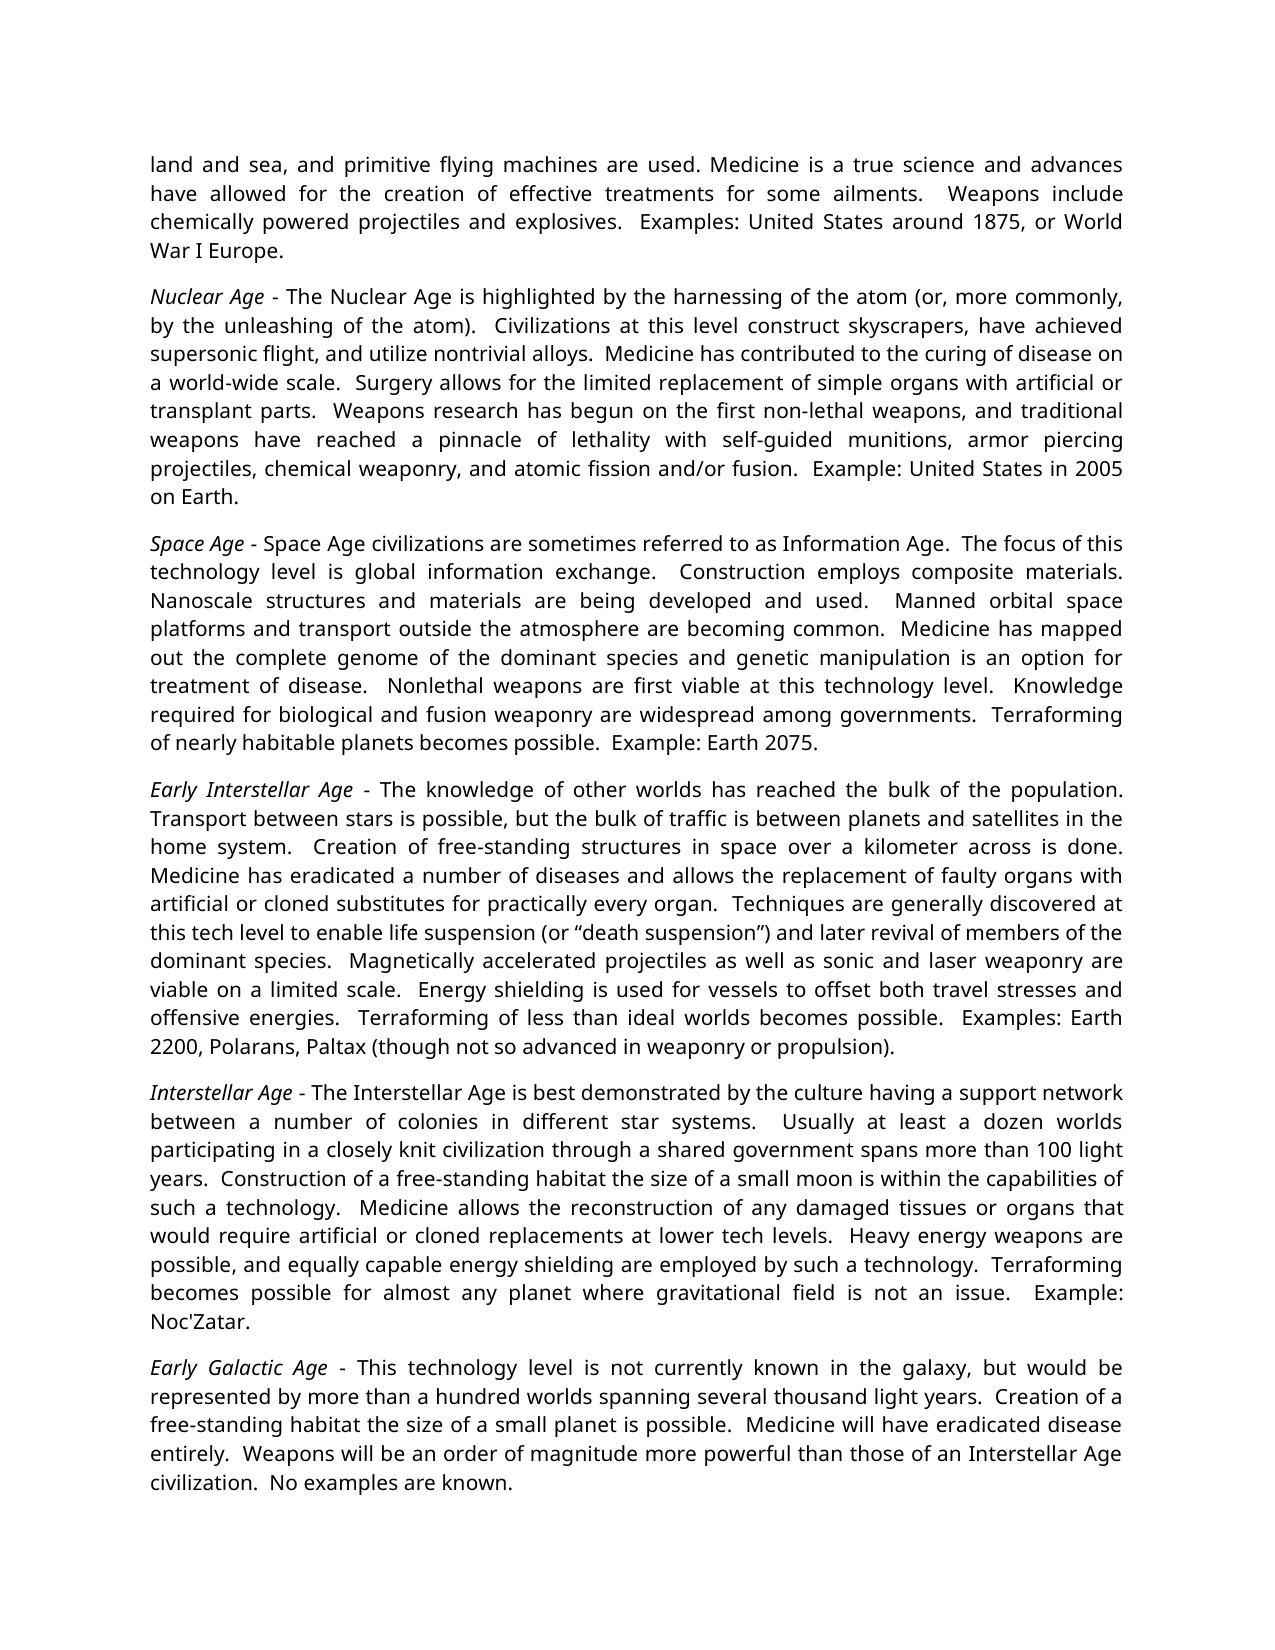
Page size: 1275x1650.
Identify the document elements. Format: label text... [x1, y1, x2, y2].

text Early Interstellar Age - The knowledge of other worlds has reached the bulk of the population. Transport between stars is possible, but the bulk of traffic is between planets and satellites in the home system. Creation of free-standing structures in space over a kilometer across is done. Medicine has eradicated a number of diseases and allows the replacement of faulty organs with artificial or cloned substitutes for practically every organ. Techniques are generally discovered at this tech level to enable life suspension (or “death suspension”) and later revival of members of the dominant species. Magnetically accelerated projectiles as well as sonic and laser weaponry are viable on a limited scale. Energy shielding is used for vessels to offset both travel stresses and offensive energies. Terraforming of less than ideal worlds becomes possible. Examples: Earth 2200, Polarans, Paltax (though not so advanced in weaponry or propulsion). [150, 775, 1125, 1060]
text Interstellar Age - The Interstellar Age is best demonstrated by the culture having a support network between a number of colonies in different star systems. Usually at least a dozen worlds participating in a closely knit civilization through a shared government spans more than 100 light years. Construction of a free-standing habitat the size of a small moon is within the capabilities of such a technology. Medicine allows the reconstruction of any damaged tissues or organs that would require artificial or cloned replacements at lower tech levels. Heavy energy weapons are possible, and equally capable energy shielding are employed by such a technology. Terraforming becomes possible for almost any planet where gravitational field is not an issue. Example: Noc'Zatar. [150, 1078, 1125, 1335]
text Space Age - Space Age civilizations are sometimes referred to as Information Age. The focus of this technology level is global information exchange. Construction employs composite materials. Nanoscale structures and materials are being developed and used. Manned orbital space platforms and transport outside the atmosphere are becoming common. Medicine has mapped out the complete genome of the dominant species and genetic manipulation is an option for treatment of disease. Nonlethal weapons are first viable at this technology level. Knowledge required for biological and fusion weaponry are widespread among governments. Terraforming of nearly habitable planets becomes possible. Example: Earth 2075. [150, 528, 1125, 757]
text Nuclear Age - The Nuclear Age is highlighted by the harnessing of the atom (or, more commonly, by the unleashing of the atom). Civilizations at this level construct skyscrapers, have achieved supersonic flight, and utilize nontrivial alloys. Medicine has contributed to the curing of disease on a world-wide scale. Surgery allows for the limited replacement of simple organs with artificial or transplant parts. Weapons research has begun on the first non-lethal weapons, and traditional weapons have reached a pinnacle of lethality with self-guided munitions, armor piercing projectiles, chemical weaponry, and atomic fission and/or fusion. Example: United States in 2005 on Earth. [150, 282, 1125, 511]
text Early Galactic Age - This technology level is not currently known in the galaxy, but would be represented by more than a hundred worlds spanning several thousand light years. Creation of a free-standing habitat the size of a small planet is possible. Medicine will have eradicated disease entirely. Weapons will be an order of magnitude more powerful than those of an Interstellar Age civilization. No examples are known. [150, 1353, 1125, 1496]
text land and sea, and primitive flying machines are used. Medicine is a true science and advances have allowed for the creation of effective treatments for some ailments. Weapons include chemically powered projectiles and explosives. Examples: United States around 1875, or World War I Europe. [150, 150, 1125, 264]
